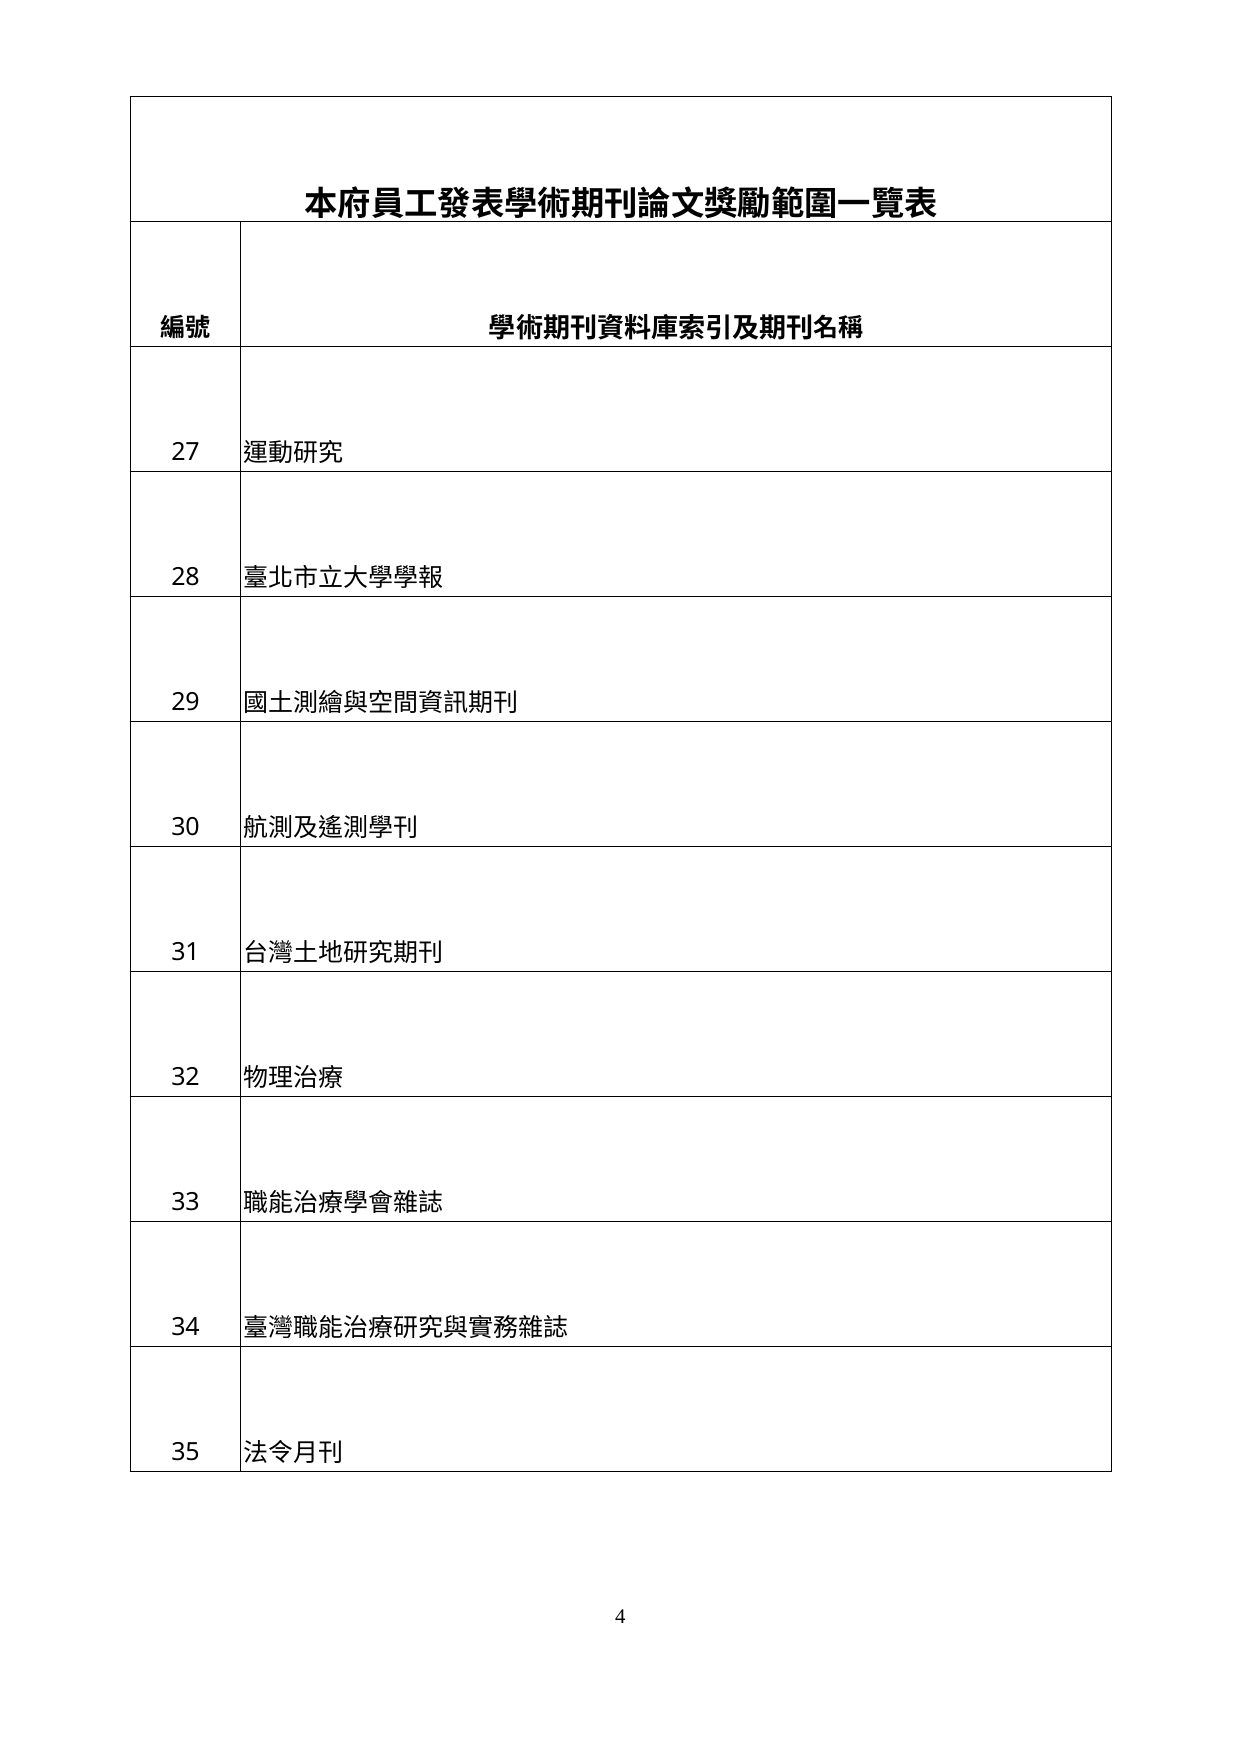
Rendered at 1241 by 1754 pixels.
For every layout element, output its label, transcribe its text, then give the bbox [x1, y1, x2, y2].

table_cell 編號 [131, 222, 240, 346]
table_cell 學術期刊資料庫索引及期刊名稱 [241, 222, 1111, 346]
table_cell 台灣土地研究期刊 [241, 847, 1111, 971]
table_cell 臺灣職能治療研究與實務雜誌 [241, 1222, 1111, 1346]
table_cell 臺北市立大學學報 [241, 472, 1111, 596]
table_cell 運動研究 [241, 347, 1111, 471]
table_header 本府員工發表學術期刊論文獎勵範圍一覽表 [131, 97, 1111, 221]
table_cell 29 [131, 597, 240, 721]
table_cell 法令月刊 [241, 1347, 1111, 1471]
table_cell 34 [131, 1222, 240, 1346]
table_cell 國土測繪與空間資訊期刊 [241, 597, 1111, 721]
table_cell 28 [131, 472, 240, 596]
table_cell 物理治療 [241, 972, 1111, 1096]
table_cell 35 [131, 1347, 240, 1471]
table_cell 31 [131, 847, 240, 971]
table_cell 32 [131, 972, 240, 1096]
table_cell 30 [131, 722, 240, 846]
table_cell 航測及遙測學刊 [241, 722, 1111, 846]
table_cell 27 [131, 347, 240, 471]
table_cell 33 [131, 1097, 240, 1221]
table_cell 職能治療學會雜誌 [241, 1097, 1111, 1221]
